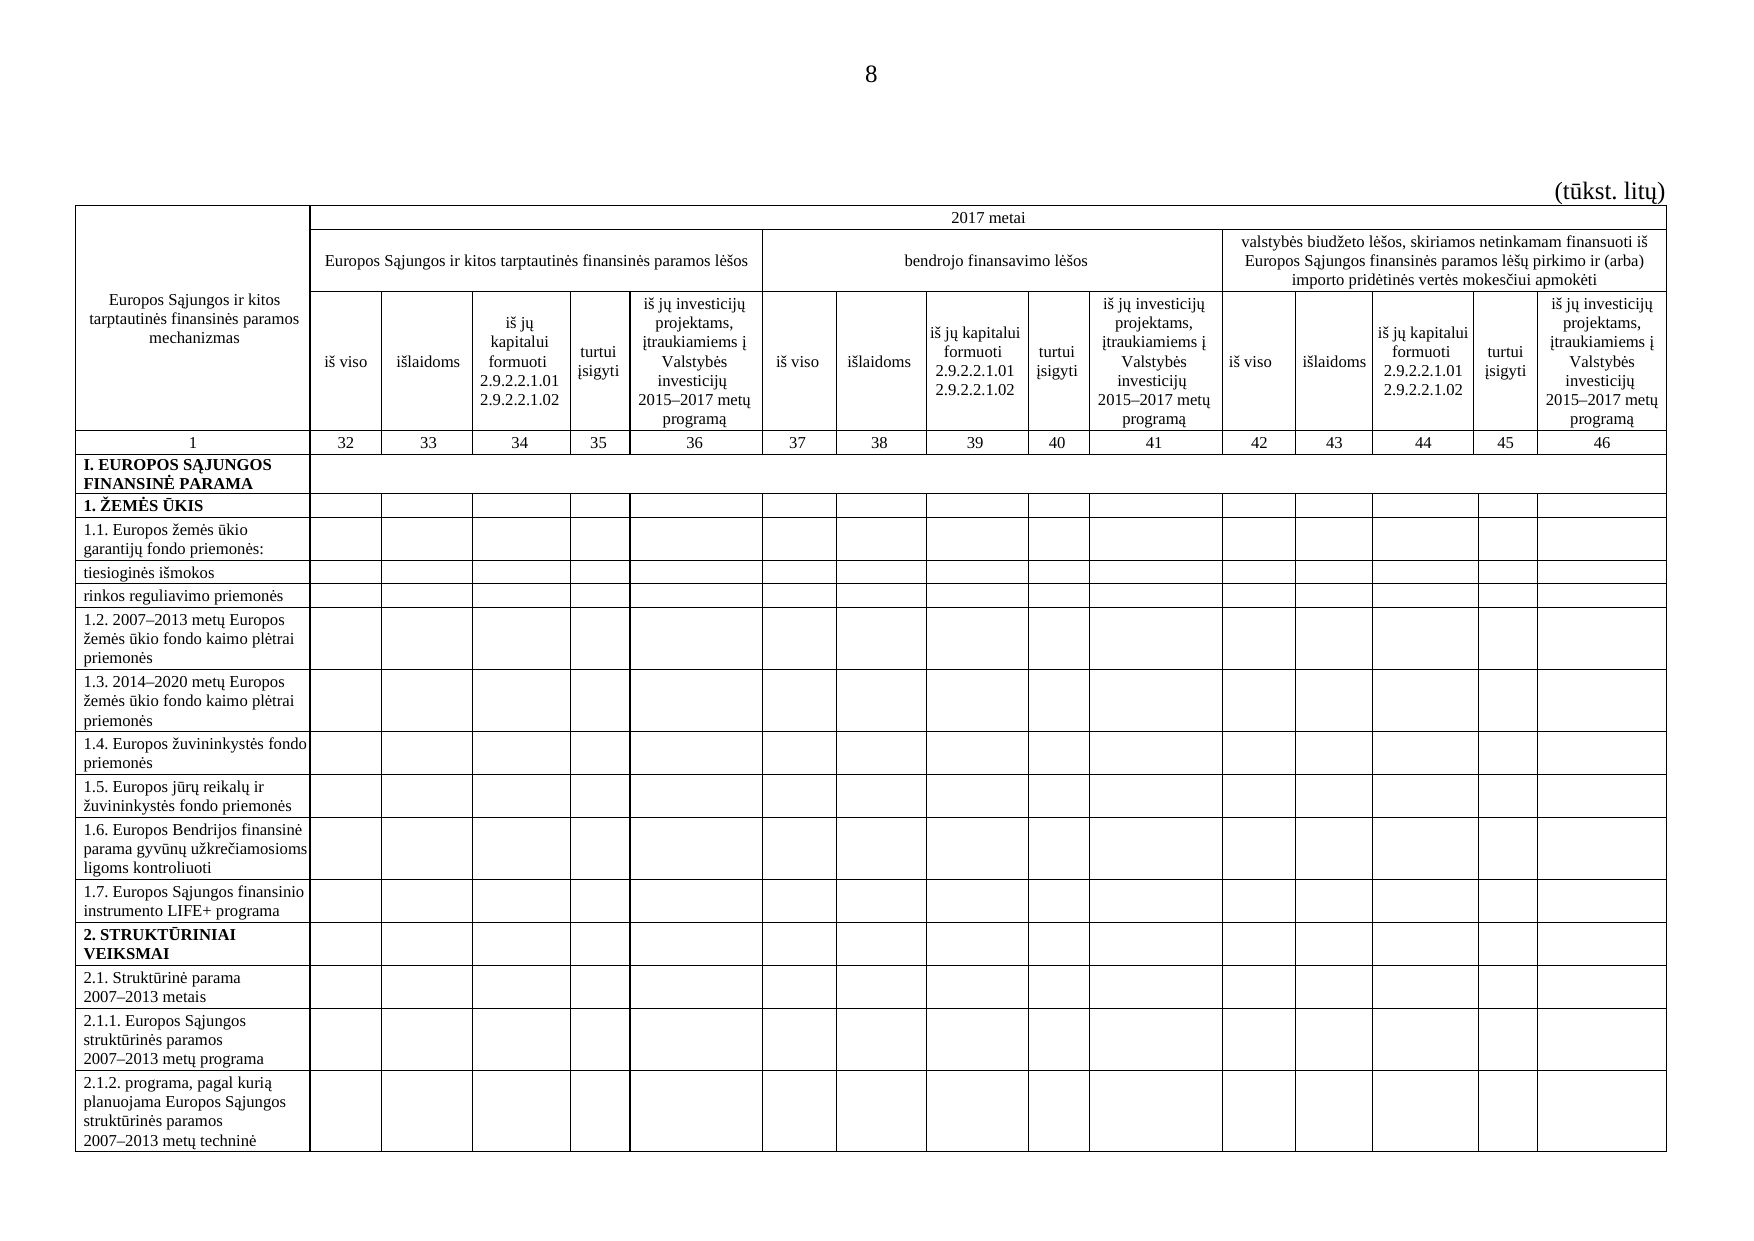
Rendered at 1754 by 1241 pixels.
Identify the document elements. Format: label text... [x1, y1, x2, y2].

table_cell [1223, 1009, 1295, 1070]
table_cell [631, 608, 762, 669]
table_cell [837, 775, 926, 817]
table_cell [763, 608, 836, 669]
table_cell [1373, 518, 1478, 559]
table_cell [1090, 880, 1222, 922]
table_cell rinkos reguliavimo priemonės [76, 584, 309, 607]
table_cell [1090, 670, 1222, 731]
table_cell [837, 1071, 926, 1151]
table_cell [1296, 880, 1372, 922]
table_cell [1223, 584, 1295, 607]
table_cell [1029, 923, 1089, 965]
table_cell [311, 670, 381, 731]
table_cell [571, 923, 629, 965]
table_cell iš viso [311, 292, 381, 430]
table_cell [382, 818, 472, 879]
table_cell [571, 775, 629, 817]
table_cell I. EUROPOS SĄJUNGOS FINANSINĖ PARAMA [76, 455, 309, 493]
table_cell [837, 923, 926, 965]
table_cell [631, 1071, 762, 1151]
table_cell 46 [1538, 431, 1666, 453]
table_cell [927, 670, 1028, 731]
table_cell tiesioginės išmokos [76, 561, 309, 583]
table_cell 35 [571, 431, 629, 453]
table_cell [763, 775, 836, 817]
table_cell [1479, 923, 1537, 965]
table_cell [382, 518, 472, 559]
table_cell [311, 966, 381, 1008]
table_cell [473, 1009, 570, 1070]
table_cell [1029, 584, 1089, 607]
table_cell [1479, 818, 1537, 879]
table_cell [763, 880, 836, 922]
table_cell [1029, 561, 1089, 583]
table_cell [1296, 775, 1372, 817]
table_cell [1223, 608, 1295, 669]
table_cell [1090, 494, 1222, 517]
table_cell [837, 494, 926, 517]
table_cell [1479, 732, 1537, 774]
table_cell [382, 966, 472, 1008]
table_cell [311, 1009, 381, 1070]
table_cell [1296, 561, 1372, 583]
table_cell 1 [76, 431, 309, 453]
table_cell 38 [837, 431, 926, 453]
table_cell [311, 584, 381, 607]
table_cell [631, 818, 762, 879]
table_cell [1373, 561, 1478, 583]
table_cell [837, 732, 926, 774]
table_cell [1296, 818, 1372, 879]
table_cell [1223, 561, 1295, 583]
table_cell [1029, 880, 1089, 922]
table_cell [1223, 494, 1295, 517]
table_cell [1029, 775, 1089, 817]
table_cell [1090, 1009, 1222, 1070]
table_cell [837, 880, 926, 922]
table_cell iš viso [1223, 292, 1295, 430]
table_cell 2.1. Struktūrinė parama 2007–2013 metais [76, 966, 309, 1008]
table_cell [763, 732, 836, 774]
table_cell [763, 670, 836, 731]
table_cell 42 [1223, 431, 1295, 453]
table_cell [1296, 966, 1372, 1008]
table_cell [1538, 880, 1666, 922]
table_cell [927, 880, 1028, 922]
table_cell 44 [1373, 431, 1473, 453]
table_cell [1029, 1071, 1089, 1151]
table_cell 32 [311, 431, 381, 453]
table_cell [1479, 775, 1537, 817]
table_cell [382, 494, 472, 517]
table_cell [1538, 584, 1666, 607]
table_cell [1373, 1009, 1478, 1070]
table_cell [382, 561, 472, 583]
table_cell [837, 518, 926, 559]
table_cell [763, 1009, 836, 1070]
table_cell [311, 1071, 381, 1151]
table_cell [1296, 608, 1372, 669]
table_cell [473, 494, 570, 517]
table_cell [571, 1009, 629, 1070]
table_cell [1479, 584, 1537, 607]
table_cell [1296, 1071, 1372, 1151]
table_cell [927, 818, 1028, 879]
table_cell [1029, 518, 1089, 559]
table_cell [473, 923, 570, 965]
table_cell [382, 670, 472, 731]
table_cell [631, 494, 762, 517]
table_cell [1090, 966, 1222, 1008]
table_cell [1373, 923, 1478, 965]
table_cell [1373, 670, 1478, 731]
table_cell [1296, 518, 1372, 559]
table_cell [1223, 732, 1295, 774]
table_cell [473, 518, 570, 559]
table_cell [1029, 818, 1089, 879]
table_cell [1538, 775, 1666, 817]
table_cell 1.2. 2007–2013 metų Europos žemės ūkio fondo kaimo plėtrai priemonės [76, 608, 309, 669]
table_cell [311, 455, 1666, 493]
table_cell [1479, 1009, 1537, 1070]
table_cell [837, 561, 926, 583]
table_cell bendrojo finansavimo lėšos [763, 230, 1222, 291]
table_cell [1479, 670, 1537, 731]
table_cell turtui įsigyti [1029, 292, 1089, 430]
table_cell [382, 880, 472, 922]
table_cell turtui įsigyti [1474, 292, 1537, 430]
table_cell [473, 608, 570, 669]
table_cell [1223, 966, 1295, 1008]
table_cell [1479, 966, 1537, 1008]
table_cell [311, 561, 381, 583]
table_cell [1090, 584, 1222, 607]
table_cell [1223, 1071, 1295, 1151]
table_cell [1373, 608, 1478, 669]
table_cell [927, 561, 1028, 583]
table_cell [311, 923, 381, 965]
table_cell [927, 1009, 1028, 1070]
table_header 2017 metai [311, 206, 1666, 229]
table_cell [473, 670, 570, 731]
table_cell [571, 584, 629, 607]
table_cell iš jų investicijų projektams, įtraukiamiems į Valstybės investicijų 2015–2017 metų programą [1538, 292, 1666, 430]
table_cell [382, 732, 472, 774]
table_cell [927, 732, 1028, 774]
table_cell [1090, 1071, 1222, 1151]
table_cell [311, 518, 381, 559]
table_cell [1090, 818, 1222, 879]
table_cell [631, 923, 762, 965]
table_cell [1538, 923, 1666, 965]
table_cell [571, 1071, 629, 1151]
table_cell [763, 966, 836, 1008]
table_cell [763, 584, 836, 607]
table_cell [571, 818, 629, 879]
table_cell [1479, 561, 1537, 583]
table_cell 43 [1296, 431, 1372, 453]
table_cell [571, 608, 629, 669]
table_cell [763, 818, 836, 879]
table_cell [1538, 494, 1666, 517]
table_cell [1090, 608, 1222, 669]
table_cell [837, 818, 926, 879]
table_cell 1.4. Europos žuvininkystės fondo priemonės [76, 732, 309, 774]
table_cell iš jų kapitalui formuoti 2.9.2.2.1.01 2.9.2.2.1.02 [473, 292, 570, 430]
table_cell [1296, 732, 1372, 774]
table_cell [571, 732, 629, 774]
table_cell [1223, 923, 1295, 965]
table_cell [763, 1071, 836, 1151]
table_cell [1479, 880, 1537, 922]
table_cell [1029, 732, 1089, 774]
table_cell 37 [763, 431, 836, 453]
table_cell [1538, 818, 1666, 879]
table_cell [1296, 584, 1372, 607]
table_cell 1.6. Europos Bendrijos finansinė parama gyvūnų užkrečiamosioms ligoms kontroliuoti [76, 818, 309, 879]
table_cell [631, 518, 762, 559]
table_cell [1538, 608, 1666, 669]
table_cell [1090, 732, 1222, 774]
table_cell [1538, 670, 1666, 731]
table_cell [571, 561, 629, 583]
table_cell [631, 1009, 762, 1070]
table_cell [1090, 561, 1222, 583]
table_cell [1479, 494, 1537, 517]
table_cell [473, 966, 570, 1008]
table_cell [1296, 923, 1372, 965]
table_cell [571, 518, 629, 559]
table_cell iš jų kapitalui formuoti 2.9.2.2.1.01 2.9.2.2.1.02 [1373, 292, 1473, 430]
table_cell valstybės biudžeto lėšos, skiriamos netinkamam finansuoti iš Europos Sąjungos finansinės paramos lėšų pirkimo ir (arba) importo pridėtinės vertės mokesčiui apmokėti [1223, 230, 1666, 291]
table_cell [571, 494, 629, 517]
table_cell 2. STRUKTŪRINIAI VEIKSMAI [76, 923, 309, 965]
table_cell [1373, 818, 1478, 879]
table_cell [382, 1071, 472, 1151]
table_cell 34 [473, 431, 570, 453]
table_cell [1296, 1009, 1372, 1070]
table_cell [311, 494, 381, 517]
table_cell [1223, 670, 1295, 731]
table_cell [1029, 1009, 1089, 1070]
table_cell [763, 923, 836, 965]
table_cell [1538, 1009, 1666, 1070]
table_cell [1029, 670, 1089, 731]
table_cell [473, 561, 570, 583]
table_cell [473, 818, 570, 879]
table_cell [571, 880, 629, 922]
table_cell [1223, 880, 1295, 922]
table_cell [1373, 775, 1478, 817]
table_cell [1029, 494, 1089, 517]
table_cell 33 [382, 431, 472, 453]
table_cell [382, 584, 472, 607]
table_cell [382, 608, 472, 669]
text (tūkst. litų) [77, 176, 1665, 205]
table_cell 1. ŽEMĖS ŪKIS [76, 494, 309, 517]
table_cell [1373, 1071, 1478, 1151]
table_cell iš jų kapitalui formuoti 2.9.2.2.1.01 2.9.2.2.1.02 [927, 292, 1028, 430]
table_cell [311, 818, 381, 879]
table_cell iš jų investicijų projektams, įtraukiamiems į Valstybės investicijų 2015–2017 metų programą [1090, 292, 1222, 430]
table_cell 45 [1474, 431, 1537, 453]
table_cell [1538, 518, 1666, 559]
table_cell 39 [927, 431, 1028, 453]
table_cell [763, 518, 836, 559]
table_cell [927, 608, 1028, 669]
table_cell išlaidoms [837, 292, 926, 430]
table_cell [927, 494, 1028, 517]
table_cell [382, 1009, 472, 1070]
table_cell [311, 608, 381, 669]
table_cell [571, 670, 629, 731]
table_cell 36 [631, 431, 762, 453]
table_cell [571, 966, 629, 1008]
table_cell [1090, 775, 1222, 817]
table_cell [927, 775, 1028, 817]
table_cell 1.5. Europos jūrų reikalų ir žuvininkystės fondo priemonės [76, 775, 309, 817]
table_cell [1223, 518, 1295, 559]
table_cell [1223, 818, 1295, 879]
table_cell [473, 880, 570, 922]
table_cell [631, 732, 762, 774]
table_cell [1479, 1071, 1537, 1151]
table_cell [763, 494, 836, 517]
table_cell [1373, 966, 1478, 1008]
table_cell [1538, 732, 1666, 774]
table_cell [631, 561, 762, 583]
table_cell 41 [1090, 431, 1222, 453]
table_cell [927, 966, 1028, 1008]
table_cell 1.1. Europos žemės ūkio garantijų fondo priemonės: [76, 518, 309, 559]
table_cell išlaidoms [382, 292, 472, 430]
table_cell [837, 608, 926, 669]
table_cell [837, 966, 926, 1008]
table_cell [473, 775, 570, 817]
table_cell 2.1.1. Europos Sąjungos struktūrinės paramos 2007–2013 metų programa [76, 1009, 309, 1070]
table_cell [1538, 561, 1666, 583]
table_cell [837, 584, 926, 607]
table_cell [927, 1071, 1028, 1151]
table_cell [837, 670, 926, 731]
table_cell [837, 1009, 926, 1070]
table_cell Europos Sąjungos ir kitos tarptautinės finansinės paramos lėšos [311, 230, 762, 291]
table_cell [1296, 494, 1372, 517]
table_cell [1029, 608, 1089, 669]
table_cell [473, 732, 570, 774]
table_cell [1223, 775, 1295, 817]
table_cell [311, 880, 381, 922]
table_cell [631, 584, 762, 607]
table_cell [631, 775, 762, 817]
table_cell 2.1.2. programa, pagal kurią planuojama Europos Sąjungos struktūrinės paramos 2007–2013 metų techninė [76, 1071, 309, 1151]
table_cell [631, 880, 762, 922]
table_cell [763, 561, 836, 583]
table_cell išlaidoms [1296, 292, 1372, 430]
table_cell [927, 923, 1028, 965]
table_cell [1373, 584, 1478, 607]
table_cell iš jų investicijų projektams, įtraukiamiems į Valstybės investicijų 2015–2017 metų programą [631, 292, 762, 430]
table_cell [631, 966, 762, 1008]
table_cell [1479, 608, 1537, 669]
table_cell [382, 923, 472, 965]
table_cell [1373, 880, 1478, 922]
table_cell 40 [1029, 431, 1089, 453]
table_cell [473, 1071, 570, 1151]
table_cell 1.7. Europos Sąjungos finansinio instrumento LIFE+ programa [76, 880, 309, 922]
table_cell [1479, 518, 1537, 559]
table_cell [1090, 923, 1222, 965]
table_cell [927, 518, 1028, 559]
table_cell 1.3. 2014–2020 metų Europos žemės ūkio fondo kaimo plėtrai priemonės [76, 670, 309, 731]
table_cell [1090, 518, 1222, 559]
table_cell [382, 775, 472, 817]
table_cell iš viso [763, 292, 836, 430]
table_cell [927, 584, 1028, 607]
table_cell turtui įsigyti [571, 292, 629, 430]
table_cell [1029, 966, 1089, 1008]
table_cell [311, 732, 381, 774]
table_cell [1296, 670, 1372, 731]
table_cell [1373, 494, 1478, 517]
table_cell [1373, 732, 1478, 774]
table_cell [473, 584, 570, 607]
table_header Europos Sąjungos ir kitos tarptautinės finansinės paramos mechanizmas [76, 206, 309, 430]
table_cell [631, 670, 762, 731]
table_cell [1538, 1071, 1666, 1151]
table_cell [311, 775, 381, 817]
table_cell [1538, 966, 1666, 1008]
